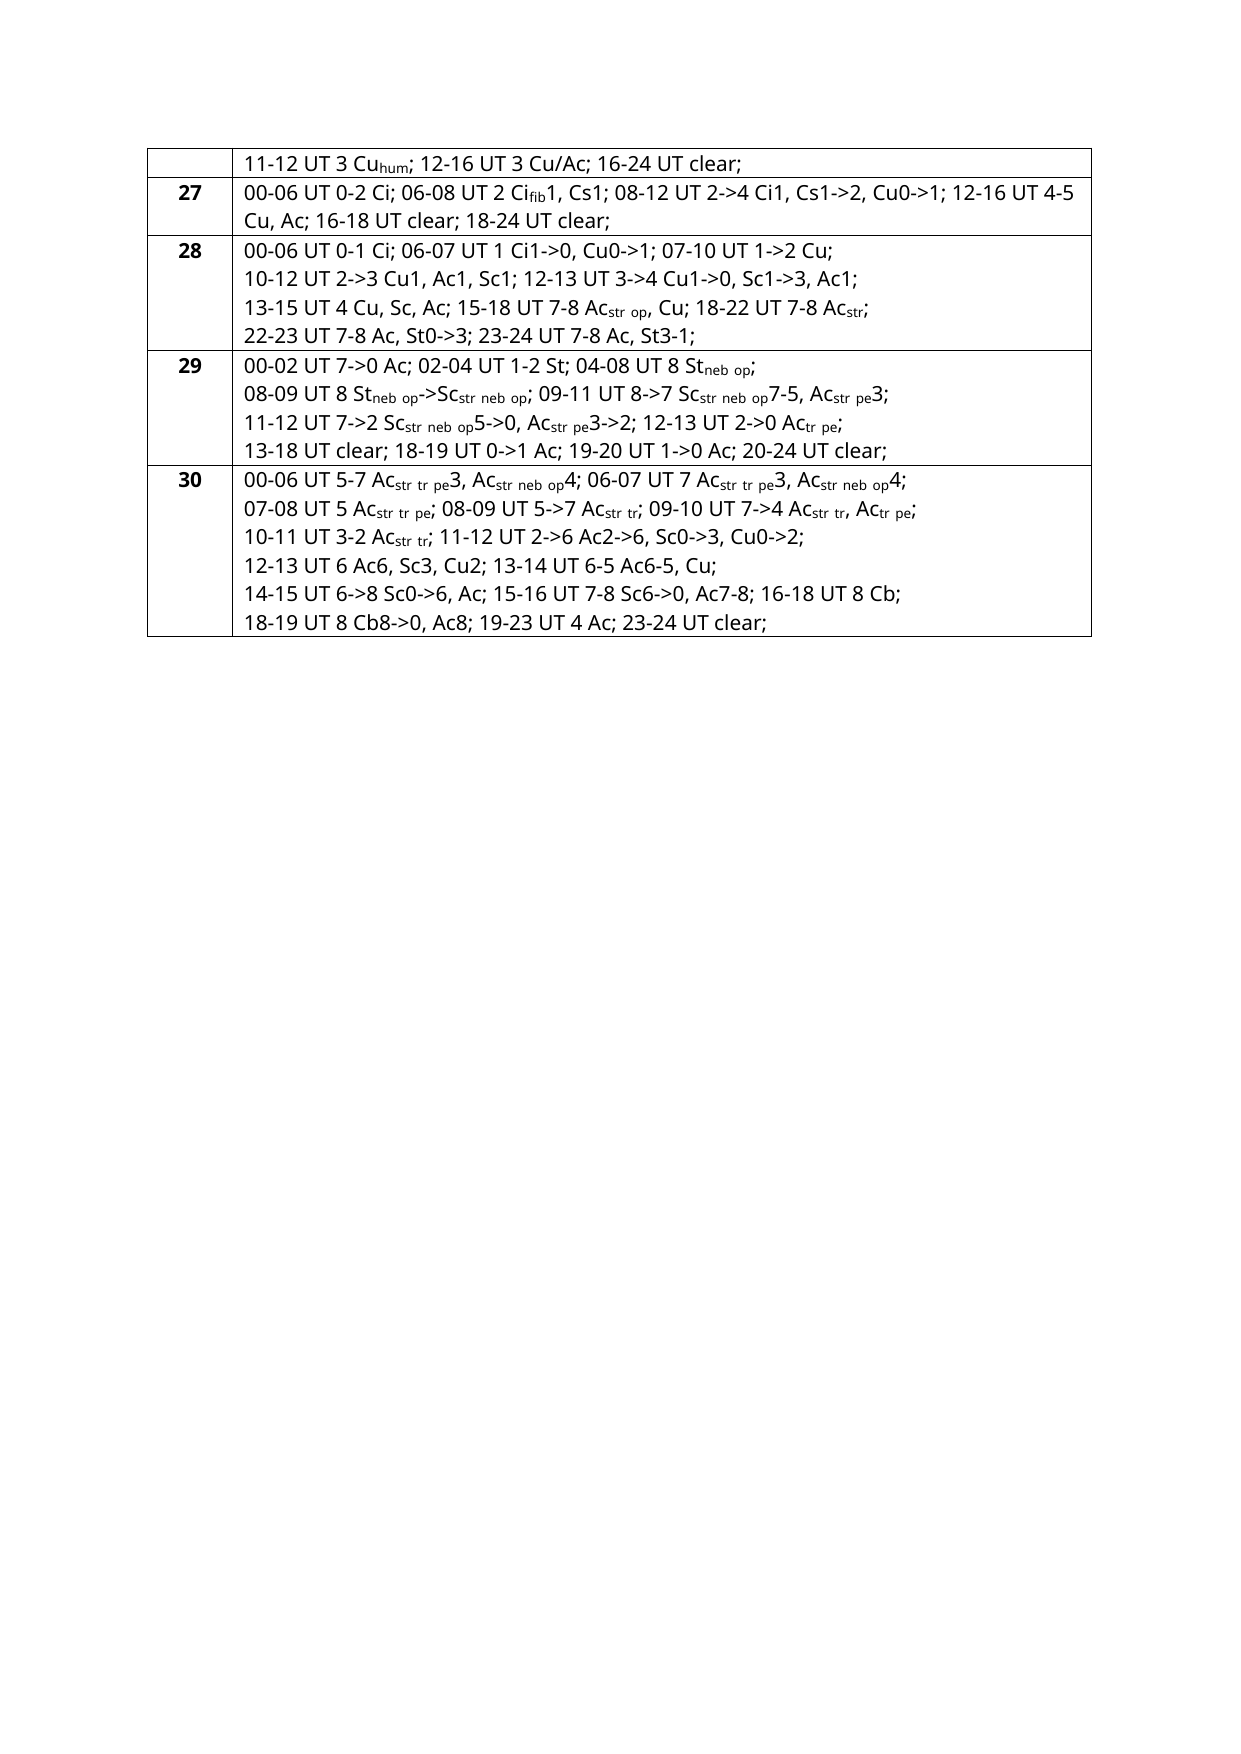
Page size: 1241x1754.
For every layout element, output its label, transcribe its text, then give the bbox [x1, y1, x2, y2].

table_cell 30 [148, 466, 232, 636]
table_cell 27 [148, 178, 232, 235]
table_cell 00-02 UT 7->0 Ac; 02-04 UT 1-2 St; 04-08 UT 8 Stneb op; 08-09 UT 8 Stneb op->Scstr neb op; 09-11 UT 8->7 Scstr neb op7-5, Acstr pe3; 11-12 UT 7->2 Scstr neb op5->0, Acstr pe3->2; 12-13 UT 2->0 Actr pe; 13-18 UT clear; 18-19 UT 0->1 Ac; 19-20 UT 1->0 Ac; 20-24 UT clear; [233, 351, 1091, 464]
table_cell 00-06 UT 5-7 Acstr tr pe3, Acstr neb op4; 06-07 UT 7 Acstr tr pe3, Acstr neb op4; 07-08 UT 5 Acstr tr pe; 08-09 UT 5->7 Acstr tr; 09-10 UT 7->4 Acstr tr, Actr pe; 10-11 UT 3-2 Acstr tr; 11-12 UT 2->6 Ac2->6, Sc0->3, Cu0->2; 12-13 UT 6 Ac6, Sc3, Cu2; 13-14 UT 6-5 Ac6-5, Cu; 14-15 UT 6->8 Sc0->6, Ac; 15-16 UT 7-8 Sc6->0, Ac7-8; 16-18 UT 8 Cb; 18-19 UT 8 Cb8->0, Ac8; 19-23 UT 4 Ac; 23-24 UT clear; [233, 466, 1091, 636]
table_cell 00-06 UT 0-2 Ci; 06-08 UT 2 Cifib1, Cs1; 08-12 UT 2->4 Ci1, Cs1->2, Cu0->1; 12-16 UT 4-5 Cu, Ac; 16-18 UT clear; 18-24 UT clear; [233, 178, 1091, 235]
table_cell 00-06 UT 0-1 Ci; 06-07 UT 1 Ci1->0, Cu0->1; 07-10 UT 1->2 Cu; 10-12 UT 2->3 Cu1, Ac1, Sc1; 12-13 UT 3->4 Cu1->0, Sc1->3, Ac1; 13-15 UT 4 Cu, Sc, Ac; 15-18 UT 7-8 Acstr op, Cu; 18-22 UT 7-8 Acstr; 22-23 UT 7-8 Ac, St0->3; 23-24 UT 7-8 Ac, St3-1; [233, 236, 1091, 350]
table_cell 11-12 UT 3 Cuhum; 12-16 UT 3 Cu/Ac; 16-24 UT clear; [233, 149, 1091, 177]
table_cell 28 [148, 236, 232, 350]
table_cell 29 [148, 351, 232, 464]
table_cell [148, 149, 232, 177]
